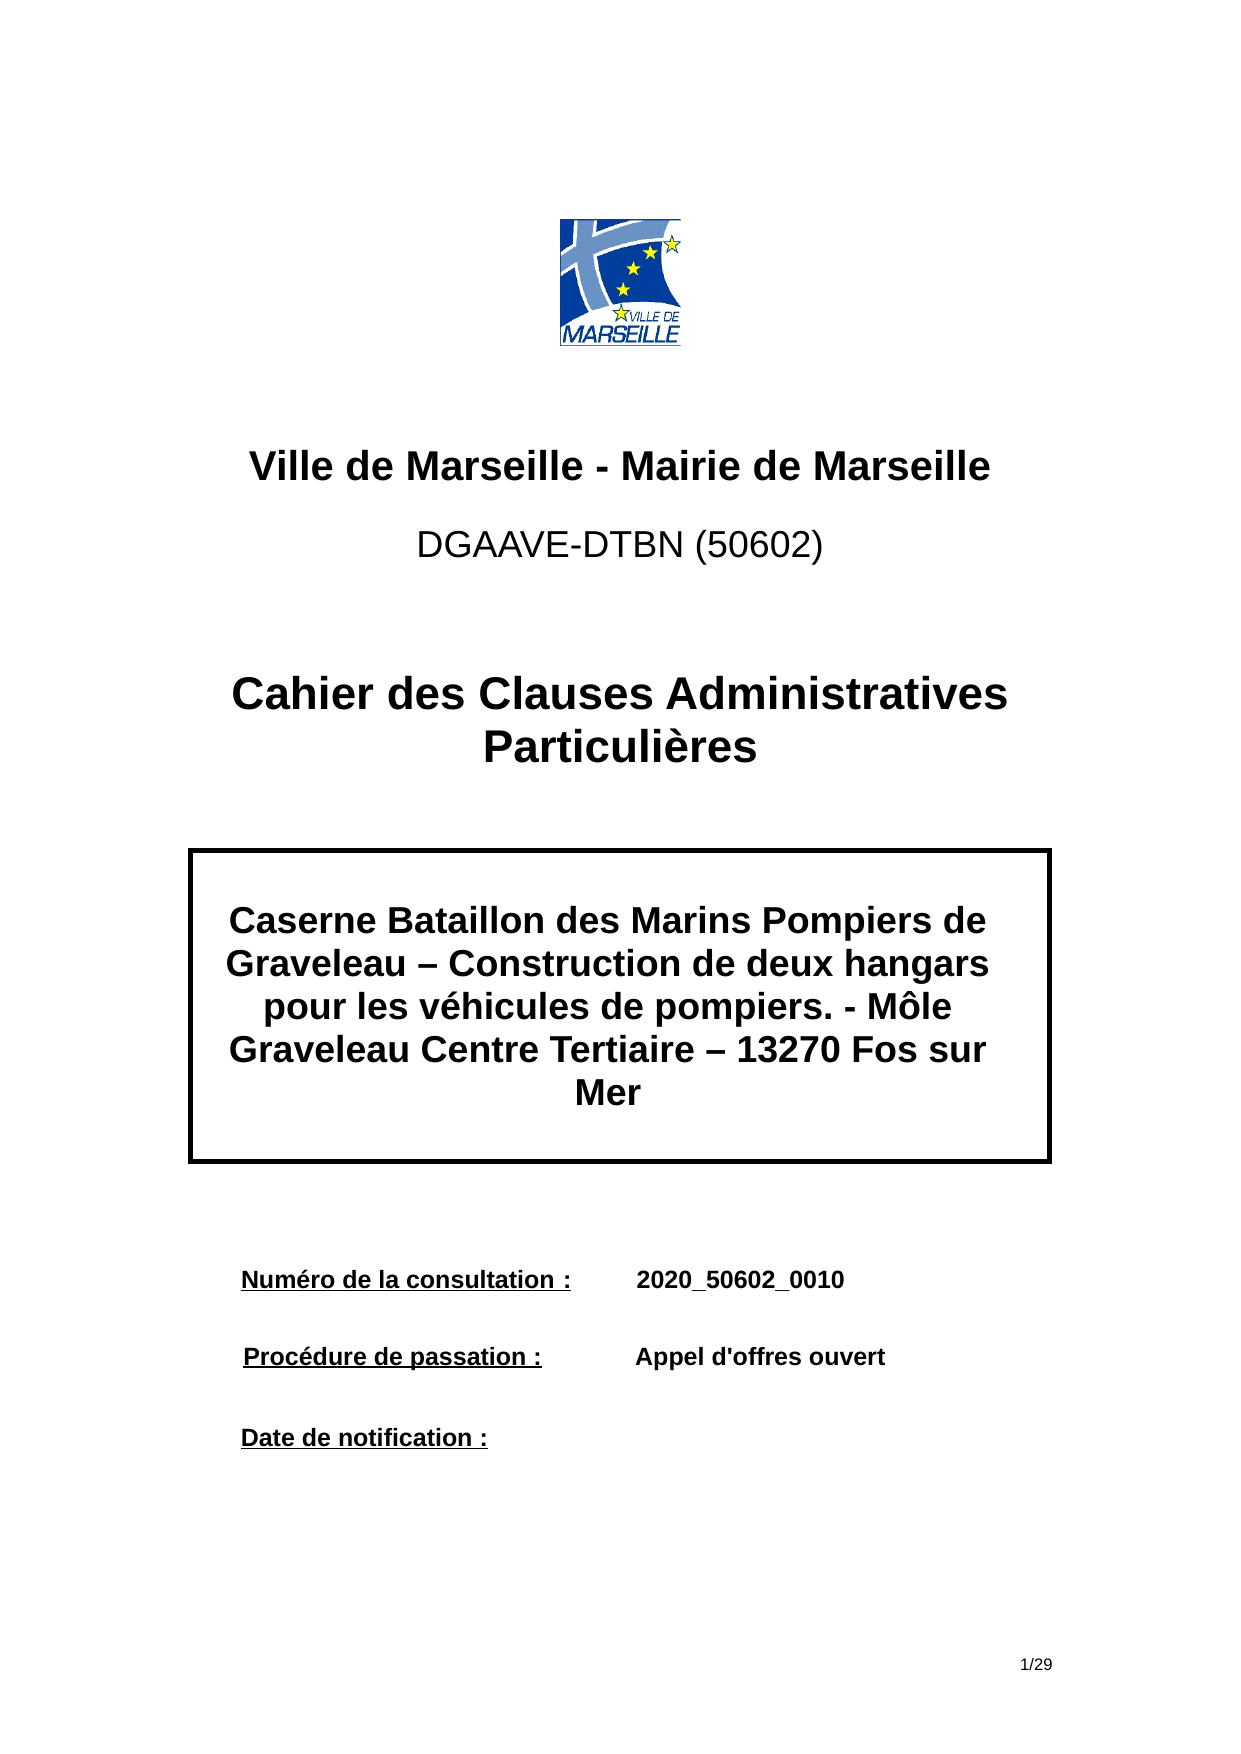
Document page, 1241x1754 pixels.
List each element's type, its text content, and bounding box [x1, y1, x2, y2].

text Caserne Bataillon des Marins Pompiers de Graveleau – Construction de deux hangars pour les véhicules de pompiers. - Môle Graveleau Centre Tertiaire – 13270 Fos sur Mer [193, 891, 1047, 1114]
text Procédure de passation : Appel d'offres ouvert [243, 1342, 1052, 1370]
text Numéro de la consultation : 2020_50602_0010 [241, 1265, 1052, 1294]
text Cahier des Clauses Administratives Particulières [188, 667, 1052, 772]
text Date de notification : [241, 1423, 1052, 1452]
text Ville de Marseille - Mairie de Marseille [188, 441, 1052, 489]
text DGAAVE-DTBN (50602) [188, 523, 1052, 566]
